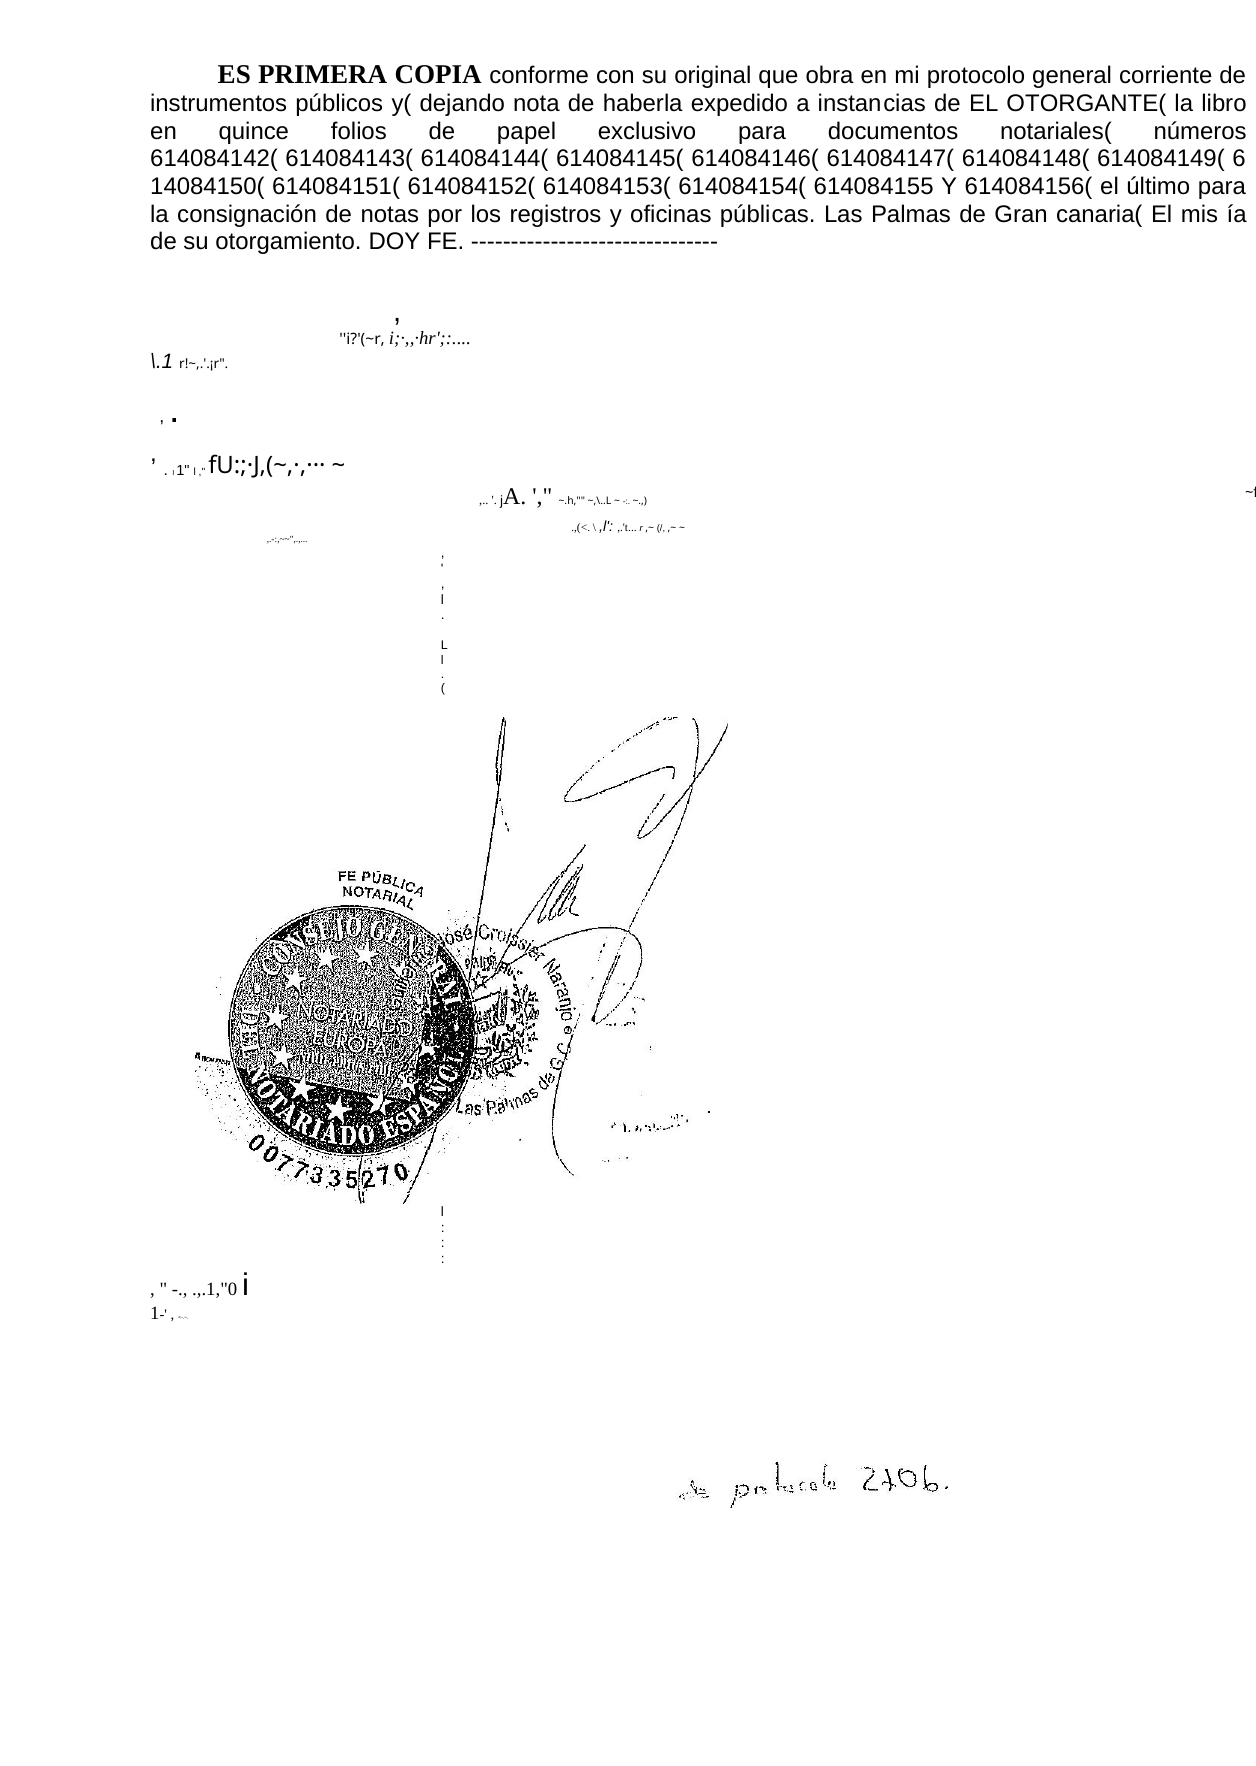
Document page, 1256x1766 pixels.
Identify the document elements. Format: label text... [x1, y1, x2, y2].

text ES PRIMERA COPIA conforme con su original que obra en mi protocolo general corriente de instrumentos públicos y( dejando nota de haberla expedido a instan­cias de EL OTORGANTE( la libro en quince folios de pa­pel exclusivo para documentos notariales( números 614084142( 614084143( 614084144( 614084145( 614084146( 614084147( 614084148( 614084149( 614084150( 614084151( 614084152( 614084153( 614084154( 614084155 Y 614084156( el último para la consignación de notas por los registros y oficinas públi­cas. Las Palmas de Gran canaria( El mis ía de su otorgamiento. DOY FE. -------------------------------­ [150, 58, 1247, 255]
text , " -., .,.1,"0 i [150, 1266, 553, 1302]
text 1-' , <-.~. [150, 1302, 553, 1323]
text , . [159, 388, 1247, 431]
text \.1 r!~,.'.¡r". [150, 349, 1247, 373]
text ~f [1245, 482, 1255, 502]
text ,.. '. jA. '," ~.h,"" ~,\..L ~ -:. ~.,) [479, 482, 912, 509]
text .,(<. \ ,l': ,.'t... r ,~ (/, ,~ ~­ [150, 517, 1106, 534]
text , [393, 293, 611, 327]
text ,.-:,~~",.,... [267, 534, 1247, 545]
text [728, 718, 815, 1204]
text ''i?'(~r, i;·,,·hr';:.... [339, 327, 646, 349]
text , . I 1" l ," fU:;·J,(~,·,··· ~ [150, 439, 1247, 482]
